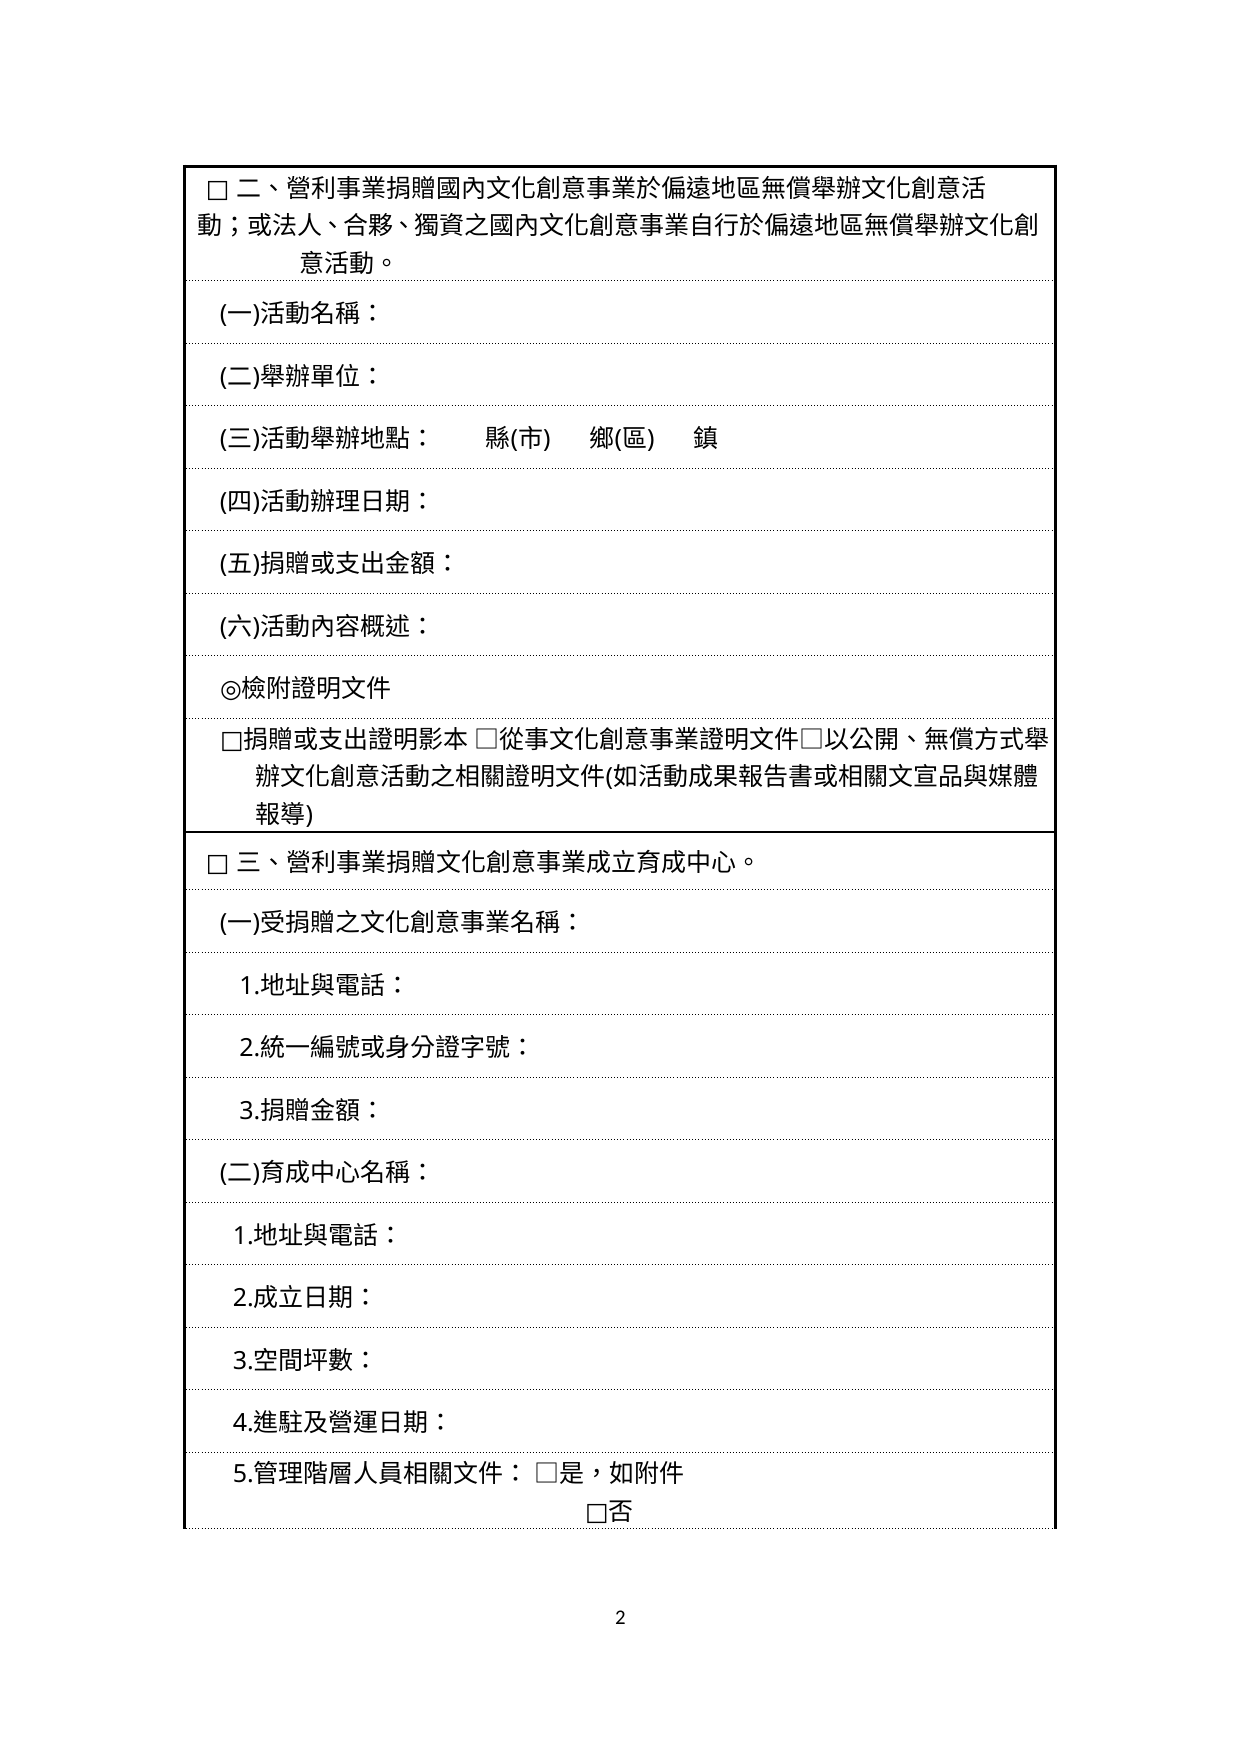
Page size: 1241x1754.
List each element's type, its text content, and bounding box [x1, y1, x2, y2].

table_cell (一)活動名稱： [186, 280, 1054, 343]
table_cell 1.地址與電話： [186, 952, 1054, 1014]
table_cell (六)活動內容概述： [186, 593, 1054, 655]
table_cell 3.捐贈金額： [186, 1077, 1054, 1139]
table_cell 2.成立日期： [186, 1264, 1054, 1327]
table_cell 5.管理階層人員相關文件： □是，如附件 □否 [186, 1452, 1054, 1528]
table_cell 2.統一編號或身分證字號： [186, 1014, 1054, 1077]
table_cell □ 三、營利事業捐贈文化創意事業成立育成中心。 [186, 833, 1054, 889]
table_cell ◎檢附證明文件 [186, 655, 1054, 718]
table_cell □捐贈或支出證明影本 □從事文化創意事業證明文件□以公開、無償方式舉辦文化創意活動之相關證明文件(如活動成果報告書或相關文宣品與媒體報導) [186, 718, 1054, 831]
table_cell (二)育成中心名稱： [186, 1139, 1054, 1202]
table_cell 1.地址與電話： [186, 1202, 1054, 1264]
table_cell (二)舉辦單位： [186, 343, 1054, 405]
table_cell (一)受捐贈之文化創意事業名稱： [186, 889, 1054, 952]
table_cell □ 二、營利事業捐贈國內文化創意事業於偏遠地區無償舉辦文化創意活 動；或法人、合夥、獨資之國內文化創意事業自行於偏遠地區無償舉辦文化創意活動。 [186, 168, 1054, 280]
table_cell (三)活動舉辦地點： 縣(市) 鄉(區) 鎮 [186, 405, 1054, 468]
table_cell (五)捐贈或支出金額： [186, 530, 1054, 593]
table_cell (四)活動辦理日期： [186, 468, 1054, 530]
table_cell 3.空間坪數： [186, 1327, 1054, 1389]
table_cell 4.進駐及營運日期： [186, 1389, 1054, 1452]
